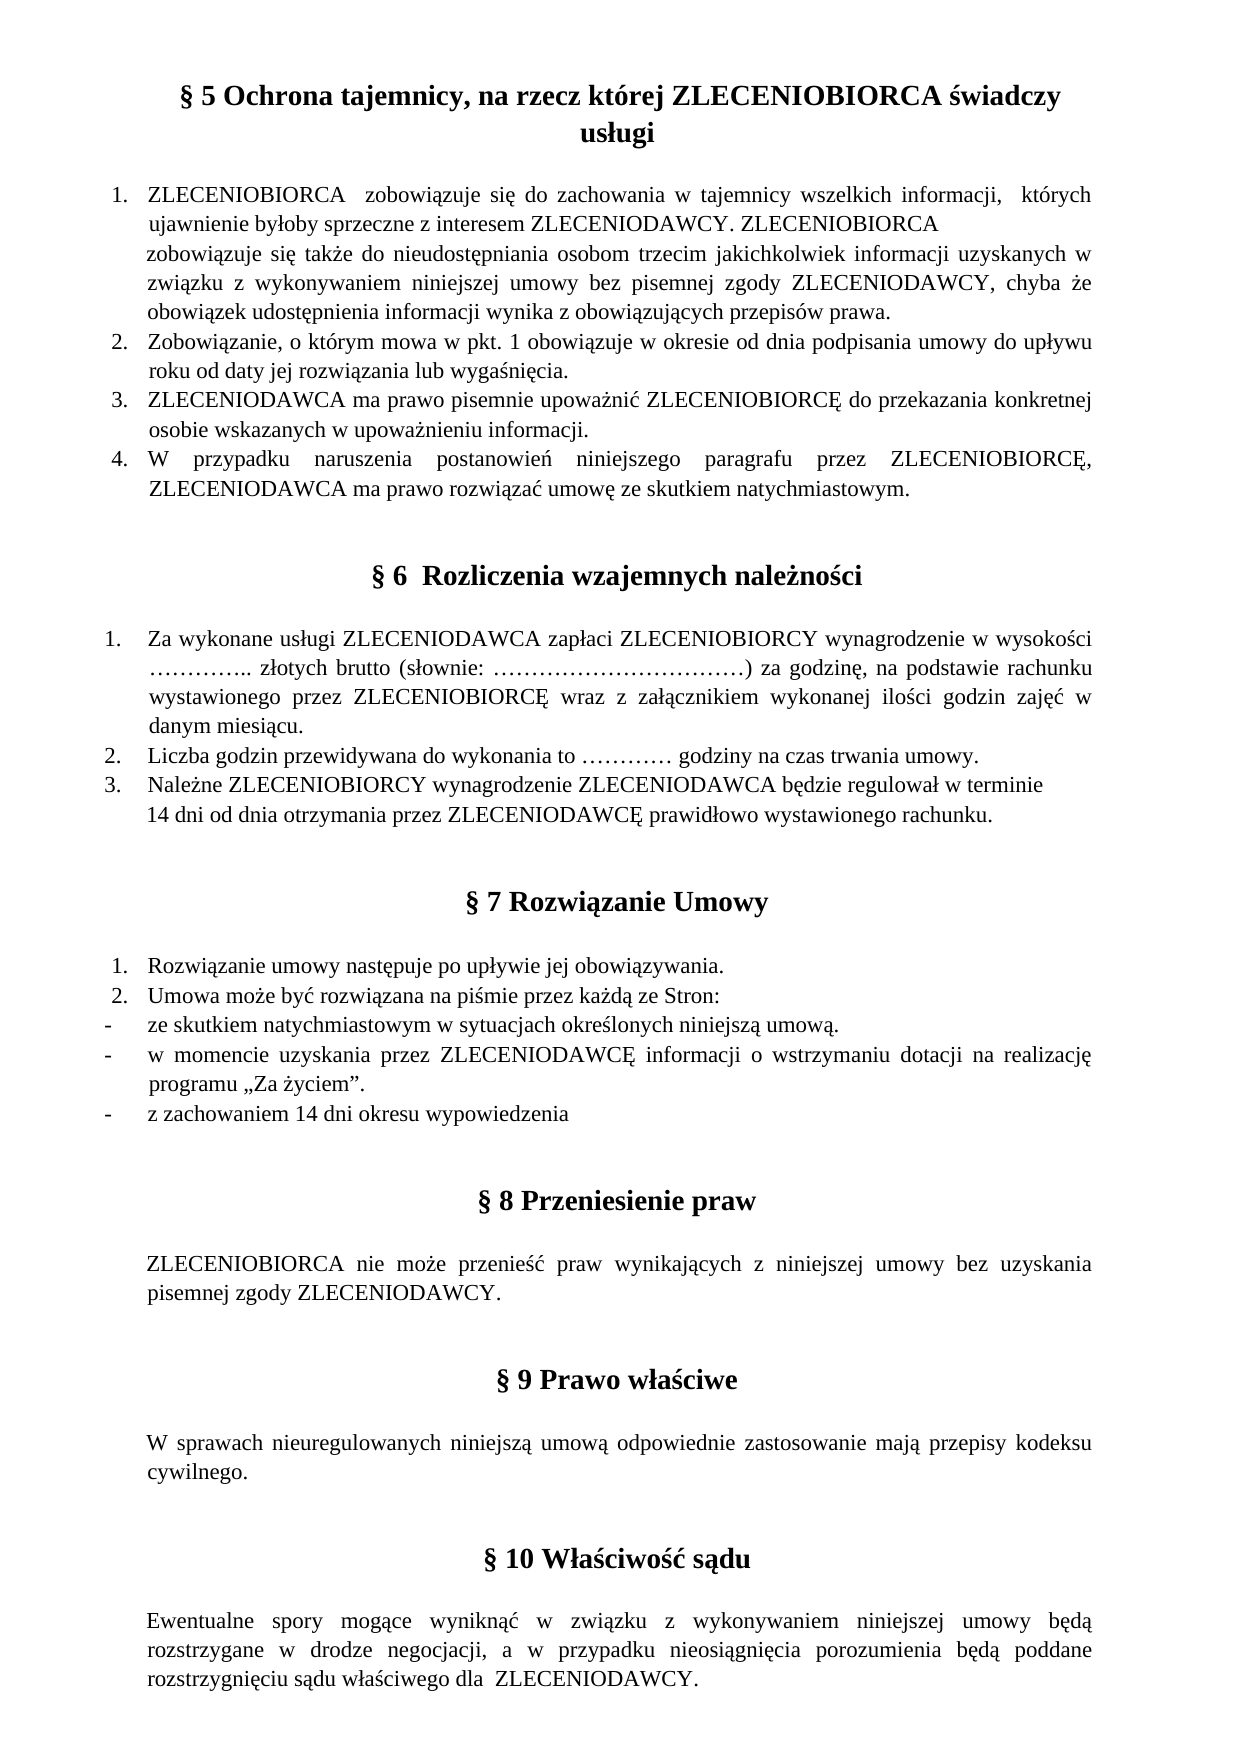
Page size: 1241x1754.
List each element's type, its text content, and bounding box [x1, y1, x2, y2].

list ze skutkiem natychmiastowym w sytuacjach określonych niniejszą umową. [104, 1011, 1093, 1038]
list w momencie uzyskania przez ZLECENIODAWCĘ informacji o wstrzymaniu dotacji na realizację programu „Za życiem”. [104, 1041, 1093, 1097]
list W przypadku naruszenia postanowień niniejszego paragrafu przez ZLECENIOBIORCĘ, ZLECENIODAWCA ma prawo rozwiązać umowę ze skutkiem natychmiastowym. [111, 445, 1093, 501]
text W sprawach nieuregulowanych niniejszą umową odpowiednie zastosowanie mają przepisy kodeksu cywilnego. [146, 1429, 1093, 1485]
text ZLECENIOBIORCA nie może przenieść praw wynikających z niniejszej umowy bez uzyskania pisemnej zgody ZLECENIODAWCY. [146, 1249, 1093, 1305]
list Rozwiązanie umowy następuje po upływie jej obowiązywania. [111, 952, 1093, 978]
text Ewentualne spory mogące wyniknąć w związku z wykonywaniem niniejszej umowy będą rozstrzygane w drodze negocjacji, a w przypadku nieosiągnięcia porozumienia będą poddane rozstrzygnięciu sądu właściwego dla ZLECENIODAWCY. [146, 1607, 1093, 1692]
list ZLECENIODAWCA ma prawo pisemnie upoważnić ZLECENIOBIORCĘ do przekazania konkretnej osobie wskazanych w upoważnieniu informacji. [111, 387, 1093, 442]
subtitle § 8 Przeniesienie praw [148, 1183, 1093, 1217]
subtitle § 6 Rozliczenia wzajemnych należności [148, 558, 1093, 591]
subtitle § 5 Ochrona tajemnicy, na rzecz której ZLECENIOBIORCA świadczy usługi [148, 78, 1093, 149]
list Liczba godzin przewidywana do wykonania to ………… godziny na czas trwania umowy. [104, 742, 1093, 768]
list Za wykonane usługi ZLECENIODAWCA zapłaci ZLECENIOBIORCY wynagrodzenie w wysokości ………….. złotych brutto (słownie: ……………………………) za godzinę, na podstawie rachunku wystawionego przez ZLECENIOBIORCĘ wraz z załącznikiem wykonanej ilości godzin zajęć w danym miesiącu. [104, 625, 1093, 738]
subtitle § 7 Rozwiązanie Umowy [148, 884, 1093, 918]
list z zachowaniem 14 dni okresu wypowiedzenia [104, 1100, 1093, 1126]
list Należne ZLECENIOBIORCY wynagrodzenie ZLECENIODAWCA będzie regulował w terminie [104, 772, 1093, 798]
text zobowiązuje się także do nieudostępniania osobom trzecim jakichkolwiek informacji uzyskanych w związku z wykonywaniem niniejszej umowy bez pisemnej zgody ZLECENIODAWCY, chyba że obowiązek udostępnienia informacji wynika z obowiązujących przepisów prawa. [146, 240, 1093, 324]
list Umowa może być rozwiązana na piśmie przez każdą ze Stron: [111, 982, 1093, 1008]
list Zobowiązanie, o którym mowa w pkt. 1 obowiązuje w okresie od dnia podpisania umowy do upływu roku od daty jej rozwiązania lub wygaśnięcia. [111, 328, 1093, 383]
text 14 dni od dnia otrzymania przez ZLECENIODAWCĘ prawidłowo wystawionego rachunku. [146, 801, 1093, 828]
subtitle § 10 Właściwość sądu [148, 1541, 1093, 1575]
subtitle § 9 Prawo właściwe [148, 1362, 1093, 1395]
list ZLECENIOBIORCA zobowiązuje się do zachowania w tajemnicy wszelkich informacji, których ujawnienie byłoby sprzeczne z interesem ZLECENIODAWCY. ZLECENIOBIORCA [111, 181, 1093, 236]
